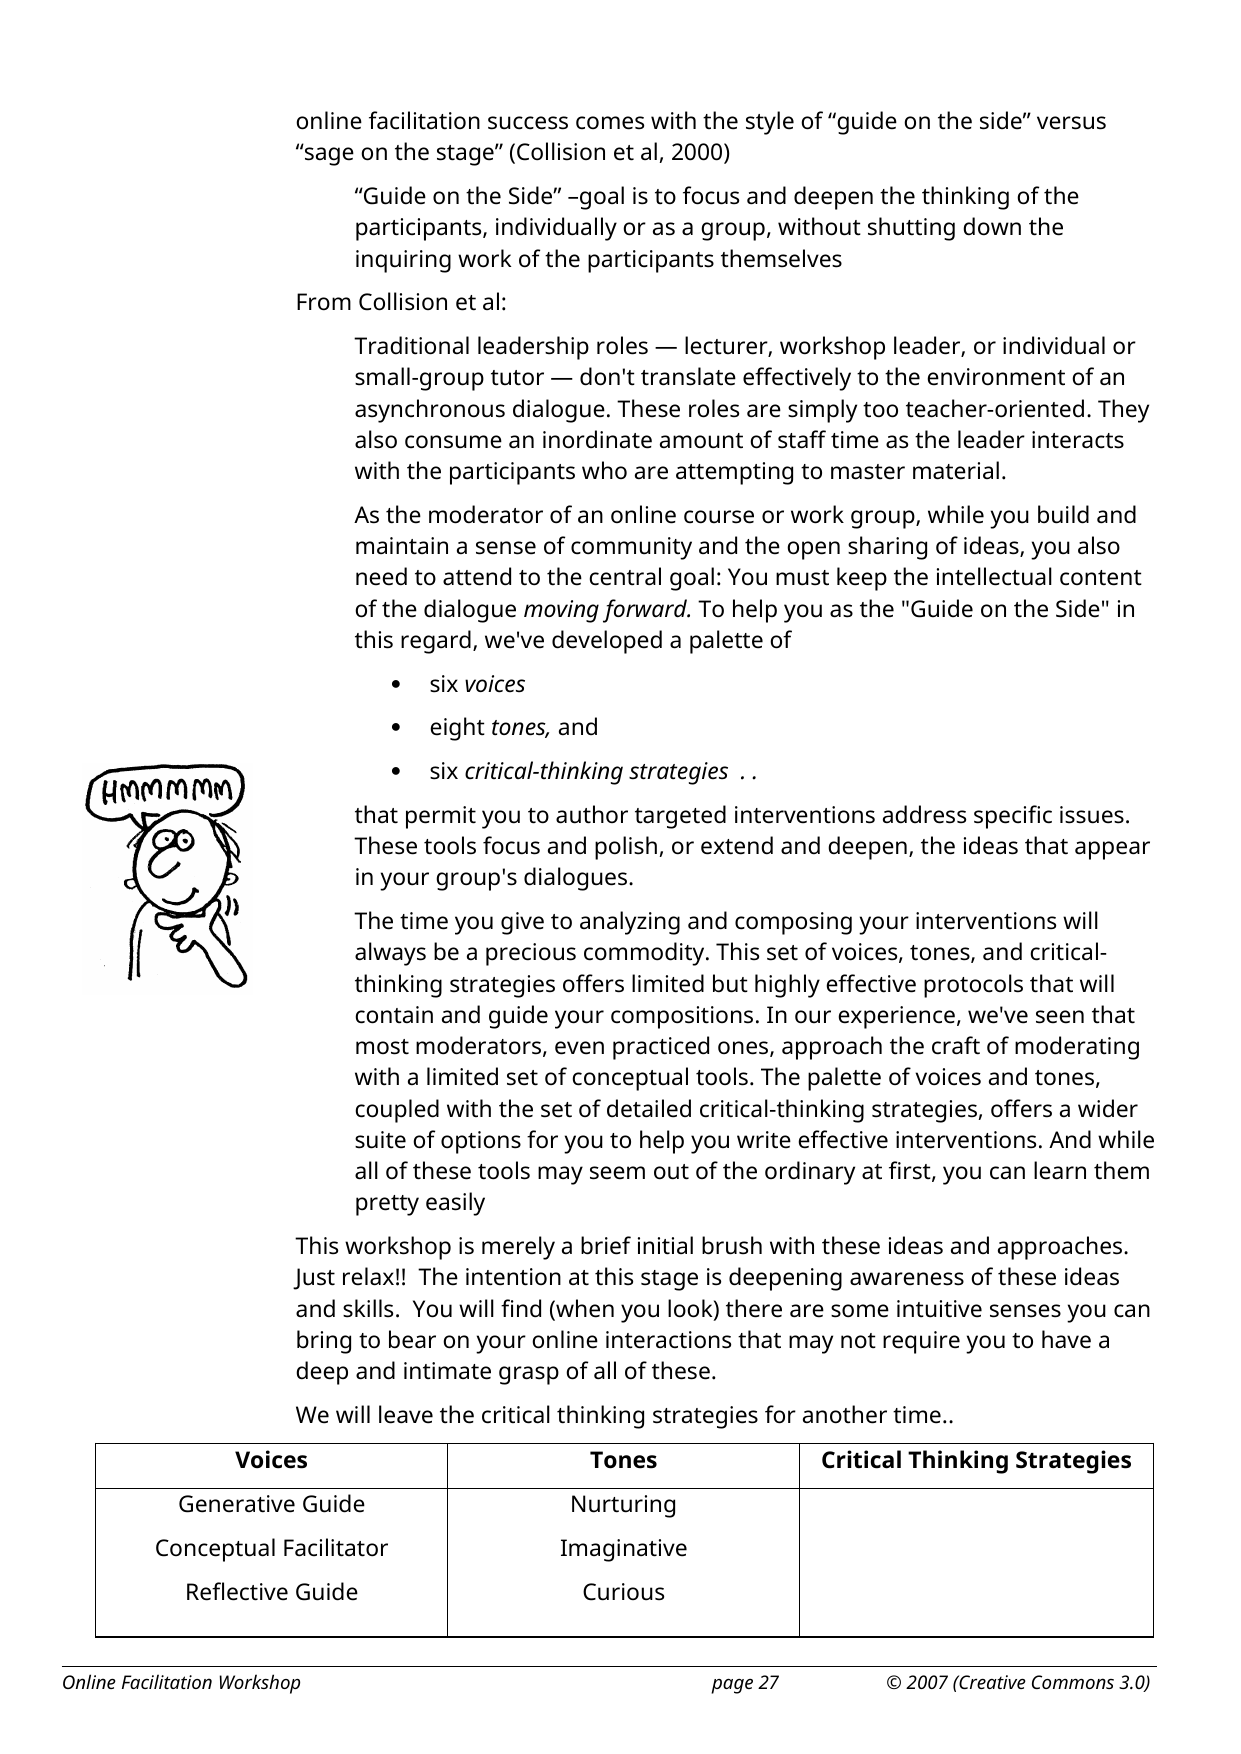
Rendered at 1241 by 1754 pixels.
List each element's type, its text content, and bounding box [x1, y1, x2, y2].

list six voices [392, 668, 1157, 699]
text From Collision et al: [295, 286, 1157, 318]
text The time you give to analyzing and composing your interventions will always be a precious commodity. This set of voices, tones, and critical-thinking strategies offers limited but highly effective protocols that will contain and guide your compositions. In our experience, we've seen that most moderators, even practiced ones, approach the craft of moderating with a limited set of conceptual tools. The palette of voices and tones, coupled with the set of detailed critical-thinking strategies, offers a wider suite of options for you to help you write effective interventions. And while all of these tools may seem out of the ordinary at first, you can learn them pretty easily [354, 905, 1157, 1218]
text This workshop is merely a brief initial brush with these ideas and approaches. Just relax!! The intention at this stage is deepening awareness of these ideas and skills. You will find (when you look) there are some intuitive senses you can bring to bear on your online interactions that may not require you to have a deep and intimate grasp of all of these. [295, 1230, 1157, 1386]
text We will leave the critical thinking strategies for another time.. [295, 1399, 1157, 1430]
text that permit you to author targeted interventions address specific issues. These tools focus and polish, or extend and deepen, the ideas that appear in your group's dialogues. [354, 799, 1157, 893]
table_cell Generative Guide Conceptual Facilitator Reflective Guide [96, 1489, 447, 1636]
table_header Voices [96, 1444, 447, 1487]
picture [82, 763, 253, 995]
list eight tones, and [392, 711, 1157, 743]
table_header Tones [448, 1444, 799, 1487]
text online facilitation success comes with the style of “guide on the side” versus “sage on the stage” (Collision et al, 2000) [295, 105, 1157, 168]
text “Guide on the Side” –goal is to focus and deepen the thinking of the participants, individually or as a group, without shutting down the inquiring work of the participants themselves [354, 180, 1157, 274]
text As the moderator of an online course or work group, while you build and maintain a sense of community and the open sharing of ideas, you also need to attend to the central goal: You must keep the intellectual content of the dialogue moving forward. To help you as the "Guide on the Side" in this regard, we've developed a palette of [354, 499, 1157, 655]
list six critical-thinking strategies . . [392, 755, 1157, 786]
text Traditional leadership roles — lecturer, workshop leader, or individual or small-group tutor — don't translate effectively to the environment of an asynchronous dialogue. These roles are simply too teacher-oriented. They also consume an inordinate amount of staff time as the leader interacts with the participants who are attempting to master material. [354, 330, 1157, 486]
table_cell Nurturing Imaginative Curious [448, 1489, 799, 1636]
table_header Critical Thinking Strategies [800, 1444, 1153, 1487]
table_cell [800, 1489, 1153, 1636]
